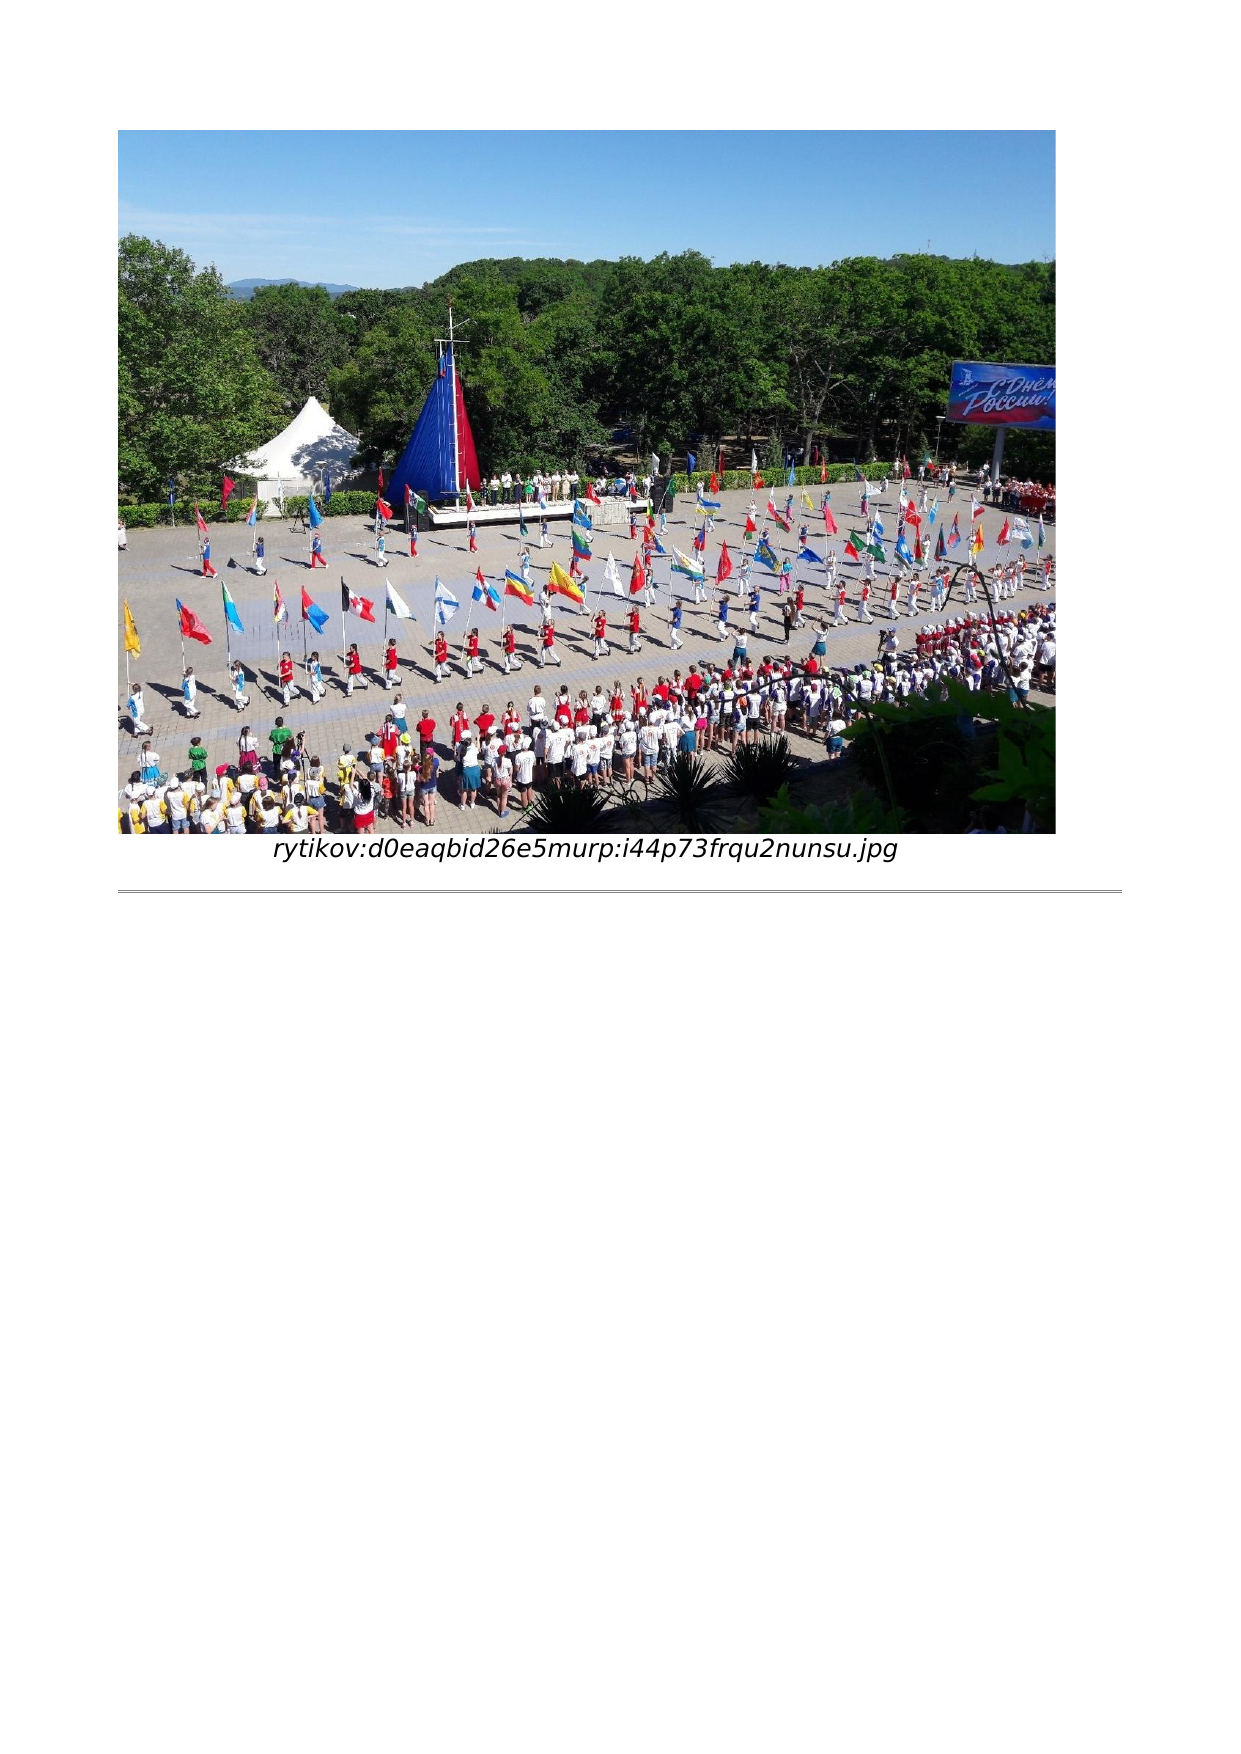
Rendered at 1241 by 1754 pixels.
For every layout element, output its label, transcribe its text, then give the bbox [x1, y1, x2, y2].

picture [118, 130, 1056, 834]
text rytikov:d0eaqbid26e5murp:i44p73frqu2nunsu.jpg [118, 834, 1056, 863]
